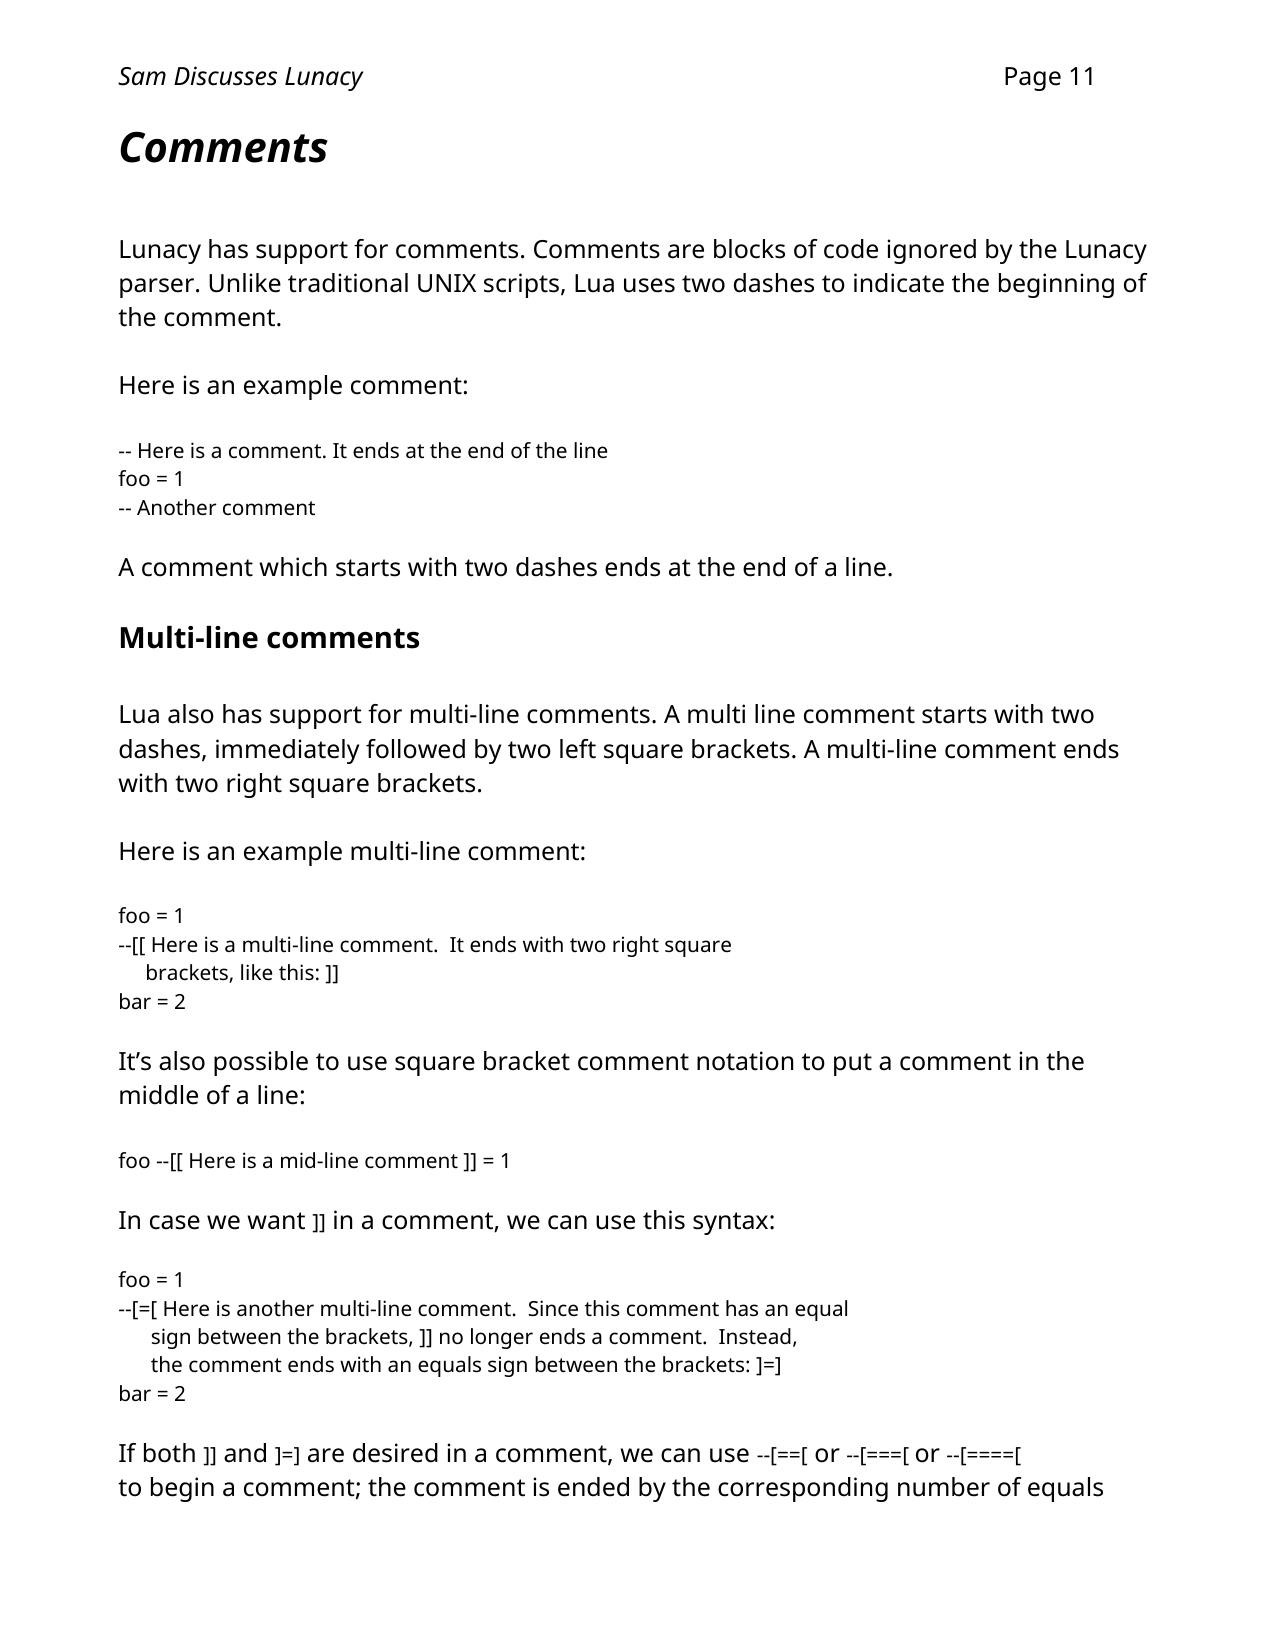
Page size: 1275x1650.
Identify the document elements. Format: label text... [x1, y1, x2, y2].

text A comment which starts with two dashes ends at the end of a line. [118, 550, 1157, 584]
text Here is an example comment: [118, 368, 1157, 402]
text In case we want ]] in a comment, we can use this syntax: [118, 1203, 1157, 1237]
text sign between the brackets, ]] no longer ends a comment. Instead, [118, 1322, 1157, 1351]
text -- Here is a comment. It ends at the end of the line [118, 436, 1157, 464]
text bar = 2 [118, 1379, 1157, 1407]
text -- Another comment [118, 493, 1157, 521]
text to begin a comment; the comment is ended by the corresponding number of equals [118, 1470, 1157, 1504]
text It’s also possible to use square bracket comment notation to put a comment in the middle of a line: [118, 1044, 1157, 1112]
text Lua also has support for multi-line comments. A multi line comment starts with two dashes, immediately followed by two left square brackets. A multi-line comment ends with two right square brackets. [118, 697, 1157, 799]
text --[=[ Here is another multi-line comment. Since this comment has an equal [118, 1294, 1157, 1322]
text foo = 1 [118, 464, 1157, 493]
text brackets, like this: ]] [118, 958, 1157, 987]
text Multi-line comments [118, 618, 1157, 657]
text the comment ends with an equals sign between the brackets: ]=] [118, 1351, 1157, 1379]
text foo --[[ Here is a mid-line comment ]] = 1 [118, 1146, 1157, 1174]
text Here is an example multi-line comment: [118, 833, 1157, 867]
text bar = 2 [118, 987, 1157, 1015]
text foo = 1 [118, 902, 1157, 930]
text If both ]] and ]=] are desired in a comment, we can use --[==[ or --[===[ or --[====[ [118, 1436, 1157, 1470]
text foo = 1 [118, 1265, 1157, 1294]
text Comments [118, 118, 1157, 175]
text --[[ Here is a multi-line comment. It ends with two right square [118, 930, 1157, 958]
text Lunacy has support for comments. Comments are blocks of code ignored by the Lunacy parser. Unlike traditional UNIX scripts, Lua uses two dashes to indicate the beginning of the comment. [118, 232, 1157, 334]
